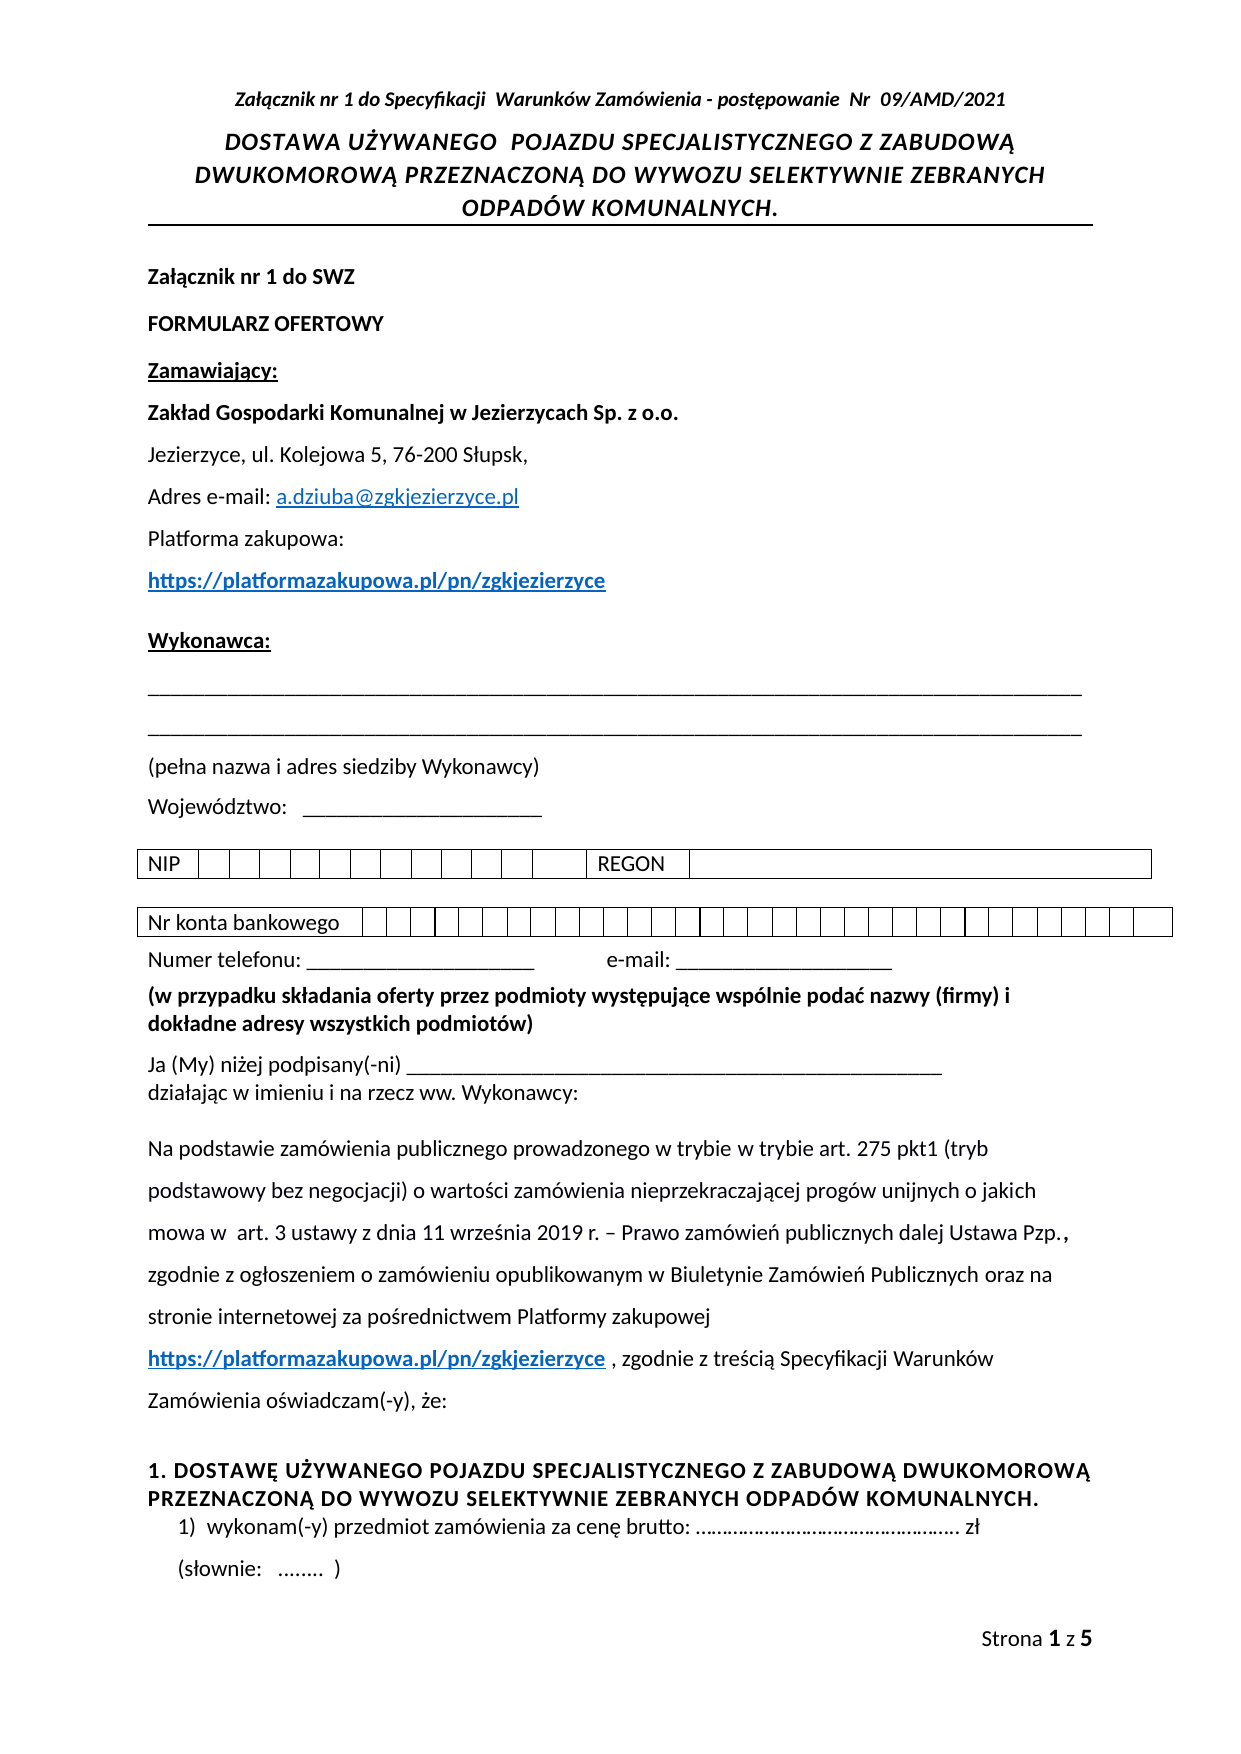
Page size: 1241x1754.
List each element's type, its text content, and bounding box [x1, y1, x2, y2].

text Platforma zakupowa: [148, 524, 1093, 552]
list wykonam(-y) przedmiot zamówienia za cenę brutto: ………………………………………….. zł [177, 1512, 1093, 1540]
text Jezierzyce, ul. Kolejowa 5, 76-200 Słupsk, [148, 440, 1093, 468]
table_header [1110, 908, 1133, 936]
table_header [676, 908, 699, 936]
table_header [260, 850, 290, 877]
list 1. dostawę używanego POJAZDU SPECJALISTYCZNEGO Z ZABUDOWĄ DWUKOMOROWĄ PRZEZNACZONĄ DO WYWOZU SELEKTYWNIE ZEBRANYCH ODPADÓW KOMUNALNYCH. [148, 1456, 1093, 1512]
text Numer telefonu: ____________________ e-mail: ___________________ [148, 945, 1093, 973]
table_header [966, 908, 988, 936]
text Województwo: _____________________ [148, 792, 1093, 820]
table_header [533, 850, 586, 877]
text (w przypadku składania oferty przez podmioty występujące wspólnie podać nazwy (firmy) i dokładne adresy wszystkich podmiotów) [148, 981, 1093, 1037]
table_header [291, 850, 319, 877]
table_header [797, 908, 820, 936]
table_header [412, 850, 441, 877]
table_header [1062, 908, 1085, 936]
list (słownie: ........ ) [177, 1554, 1093, 1582]
table_header [701, 908, 723, 936]
table_header [748, 908, 772, 936]
table_header [941, 908, 964, 936]
table_header [320, 850, 350, 877]
table_header [1086, 908, 1109, 936]
table_header [580, 908, 603, 936]
text Ja (My) niżej podpisany(-ni) _______________________________________________ [148, 1050, 1093, 1078]
table_header [893, 908, 916, 936]
table_header [411, 908, 434, 936]
table_header [351, 850, 380, 877]
text __________________________________________________________________________________ [148, 711, 1093, 739]
table_header [556, 908, 579, 936]
list Wykonawca: [148, 626, 1093, 654]
table_header [531, 908, 555, 936]
text (pełna nazwa i adres siedziby Wykonawcy) [148, 752, 1093, 780]
text Adres e-mail: a.dziuba@zgkjezierzyce.pl [148, 482, 1093, 510]
table_header [363, 908, 386, 936]
table_header [483, 908, 507, 936]
table_header [1013, 908, 1037, 936]
table_header [199, 850, 229, 877]
table_header [502, 850, 532, 877]
table_header [821, 908, 844, 936]
table_header [381, 850, 411, 877]
table_header Nr konta bankowego [138, 908, 362, 936]
table_header [845, 908, 868, 936]
table_header [917, 908, 940, 936]
table_header [652, 908, 675, 936]
table_header [628, 908, 651, 936]
table_header [508, 908, 530, 936]
table_header [472, 850, 501, 877]
table_header [442, 850, 471, 877]
text https://platformazakupowa.pl/pn/zgkjezierzyce [148, 566, 1093, 594]
table_header [230, 850, 259, 877]
table_header [1134, 908, 1172, 936]
table_header [436, 908, 458, 936]
table_header NIP [138, 850, 198, 877]
table_header [869, 908, 892, 936]
table_header [459, 908, 482, 936]
text Na podstawie zamówienia publicznego prowadzonego w trybie w trybie art. 275 pkt1 (tryb podstawowy bez negocjacji) o wartości zamówienia nieprzekraczającej progów unijnych o jakich mowa w art. 3 ustawy z dnia 11 września 2019 r. – Prawo zamówień publicznych dalej Ustawa Pzp., zgodnie z ogłoszeniem o zamówieniu opublikowanym w Biuletynie Zamówień Publicznych oraz na stronie internetowej za pośrednictwem Platformy zakupowej https://platformazakupowa.pl/pn/zgkjezierzyce , zgodnie z treścią Specyfikacji Warunków Zamówienia oświadczam(-y), że: [148, 1134, 1093, 1414]
table_header [724, 908, 747, 936]
list Zamawiający: [148, 356, 1093, 384]
table_header [1038, 908, 1061, 936]
table_header [604, 908, 627, 936]
text __________________________________________________________________________________ [148, 671, 1093, 699]
table_header REGON [587, 850, 689, 877]
text FORMULARZ OFERTOWY [148, 309, 1093, 337]
table_header [773, 908, 796, 936]
text działając w imieniu i na rzecz ww. Wykonawcy: [148, 1078, 1093, 1106]
table_header [387, 908, 410, 936]
text Zakład Gospodarki Komunalnej w Jezierzycach Sp. z o.o. [148, 398, 1093, 426]
text Załącznik nr 1 do SWZ [148, 262, 1093, 290]
table_header [989, 908, 1012, 936]
table_header [690, 850, 1151, 877]
